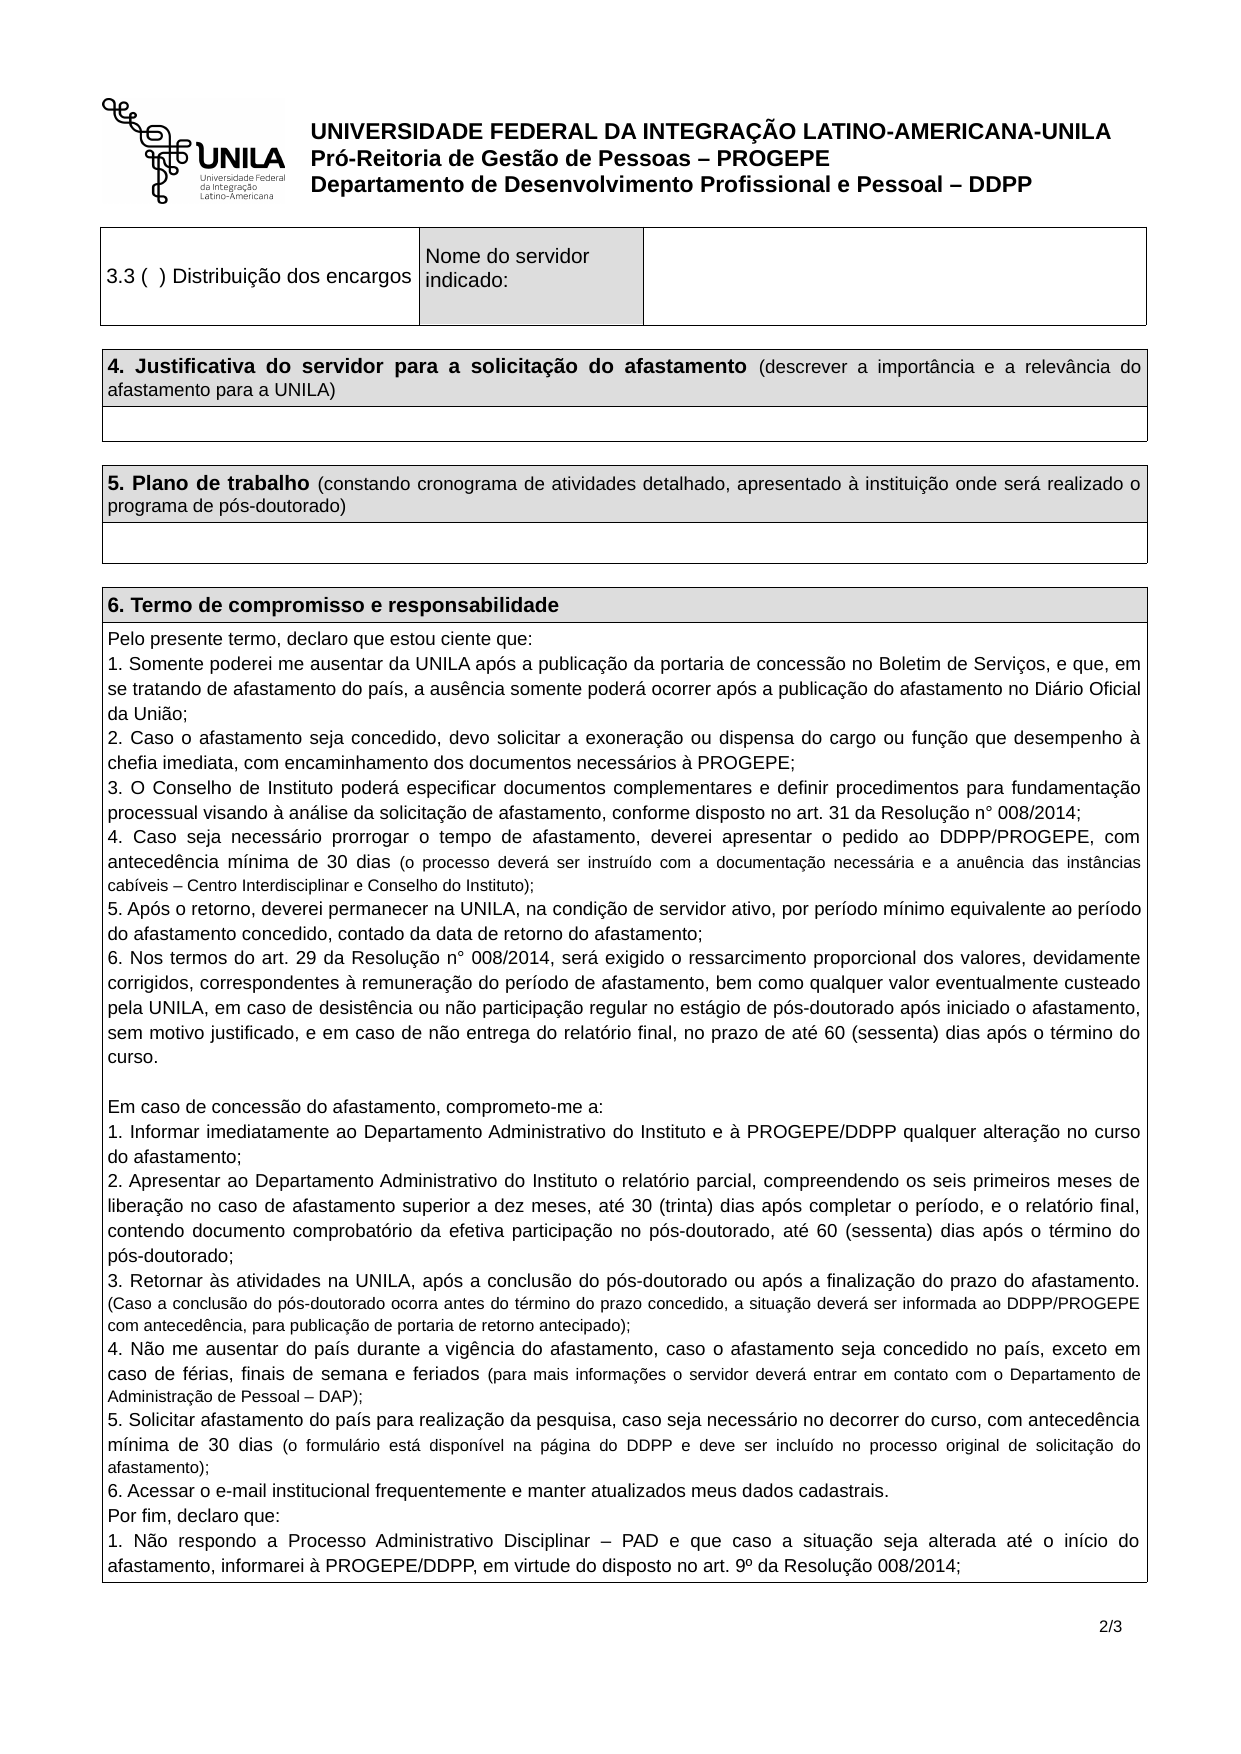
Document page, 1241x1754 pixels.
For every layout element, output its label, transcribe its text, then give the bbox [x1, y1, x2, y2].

table_cell [644, 228, 1146, 324]
table_header 4. Justificativa do servidor para a solicitação do afastamento (descrever a importância e a relevância do afastamento para a UNILA) [103, 350, 1147, 406]
table_header 5. Plano de trabalho (constando cronograma de atividades detalhado, apresentado à instituição onde será realizado o programa de pós-doutorado) [103, 466, 1147, 522]
table_cell [103, 523, 1147, 563]
table_header 6. Termo de compromisso e responsabilidade [103, 588, 1147, 622]
table_cell Nome do servidor indicado: [420, 228, 643, 324]
table_cell 3.3 ( ) Distribuição dos encargos [101, 228, 419, 324]
table_cell Pelo presente termo, declaro que estou ciente que: 1. Somente poderei me ausentar da UNILA após a publicação da portaria de concessão no Boletim de Serviços, e que, em se tratando de afastamento do país, a ausência somente poderá ocorrer após a publicação do afastamento no Diário Oficial da União; 2. Caso o afastamento seja concedido, devo solicitar a exoneração ou dispensa do cargo ou função que desempenho à chefia imediata, com encaminhamento dos documentos necessários à PROGEPE; 3. O Conselho de Instituto poderá especificar documentos complementares e definir procedimentos para fundamentação processual visando à análise da solicitação de afastamento, conforme disposto no art. 31 da Resolução n° 008/2014; 4. Caso seja necessário prorrogar o tempo de afastamento, deverei apresentar o pedido ao DDPP/PROGEPE, com antecedência mínima de 30 dias (o processo deverá ser instruído com a documentação necessária e a anuência das instâncias cabíveis – Centro Interdisciplinar e Conselho do Instituto); 5. Após o retorno, deverei permanecer na UNILA, na condição de servidor ativo, por período mínimo equivalente ao período do afastamento concedido, contado da data de retorno do afastamento; 6. Nos termos do art. 29 da Resolução n° 008/2014, será exigido o ressarcimento proporcional dos valores, devidamente corrigidos, correspondentes à remuneração do período de afastamento, bem como qualquer valor eventualmente custeado pela UNILA, em caso de desistência ou não participação regular no estágio de pós-doutorado após iniciado o afastamento, sem motivo justificado, e em caso de não entrega do relatório final, no prazo de até 60 (sessenta) dias após o término do curso. Em caso de concessão do afastamento, comprometo-me a: 1. Informar imediatamente ao Departamento Administrativo do Instituto e à PROGEPE/DDPP qualquer alteração no curso do afastamento; 2. Apresentar ao Departamento Administrativo do Instituto o relatório parcial, compreendendo os seis primeiros meses de liberação no caso de afastamento superior a dez meses, até 30 (trinta) dias após completar o período, e o relatório final, contendo documento comprobatório da efetiva participação no pós-doutorado, até 60 (sessenta) dias após o término do pós-doutorado; 3. Retornar às atividades na UNILA, após a conclusão do pós-doutorado ou após a finalização do prazo do afastamento. (Caso a conclusão do pós-doutorado ocorra antes do término do prazo concedido, a situação deverá ser informada ao DDPP/PROGEPE com antecedência, para publicação de portaria de retorno antecipado); 4. Não me ausentar do país durante a vigência do afastamento, caso o afastamento seja concedido no país, exceto em caso de férias, finais de semana e feriados (para mais informações o servidor deverá entrar em contato com o Departamento de Administração de Pessoal – DAP); 5. Solicitar afastamento do país para realização da pesquisa, caso seja necessário no decorrer do curso, com antecedência mínima de 30 dias (o formulário está disponível na página do DDPP e deve ser incluído no processo original de solicitação do afastamento); 6. Acessar o e-mail institucional frequentemente e manter atualizados meus dados cadastrais. Por fim, declaro que: 1. Não respondo a Processo Administrativo Disciplinar – PAD e que caso a situação seja alterada até o início do afastamento, informarei à PROGEPE/DDPP, em virtude do disposto no art. 9º da Resolução 008/2014; [103, 623, 1147, 1582]
picture [102, 98, 285, 204]
table_cell [103, 407, 1147, 441]
